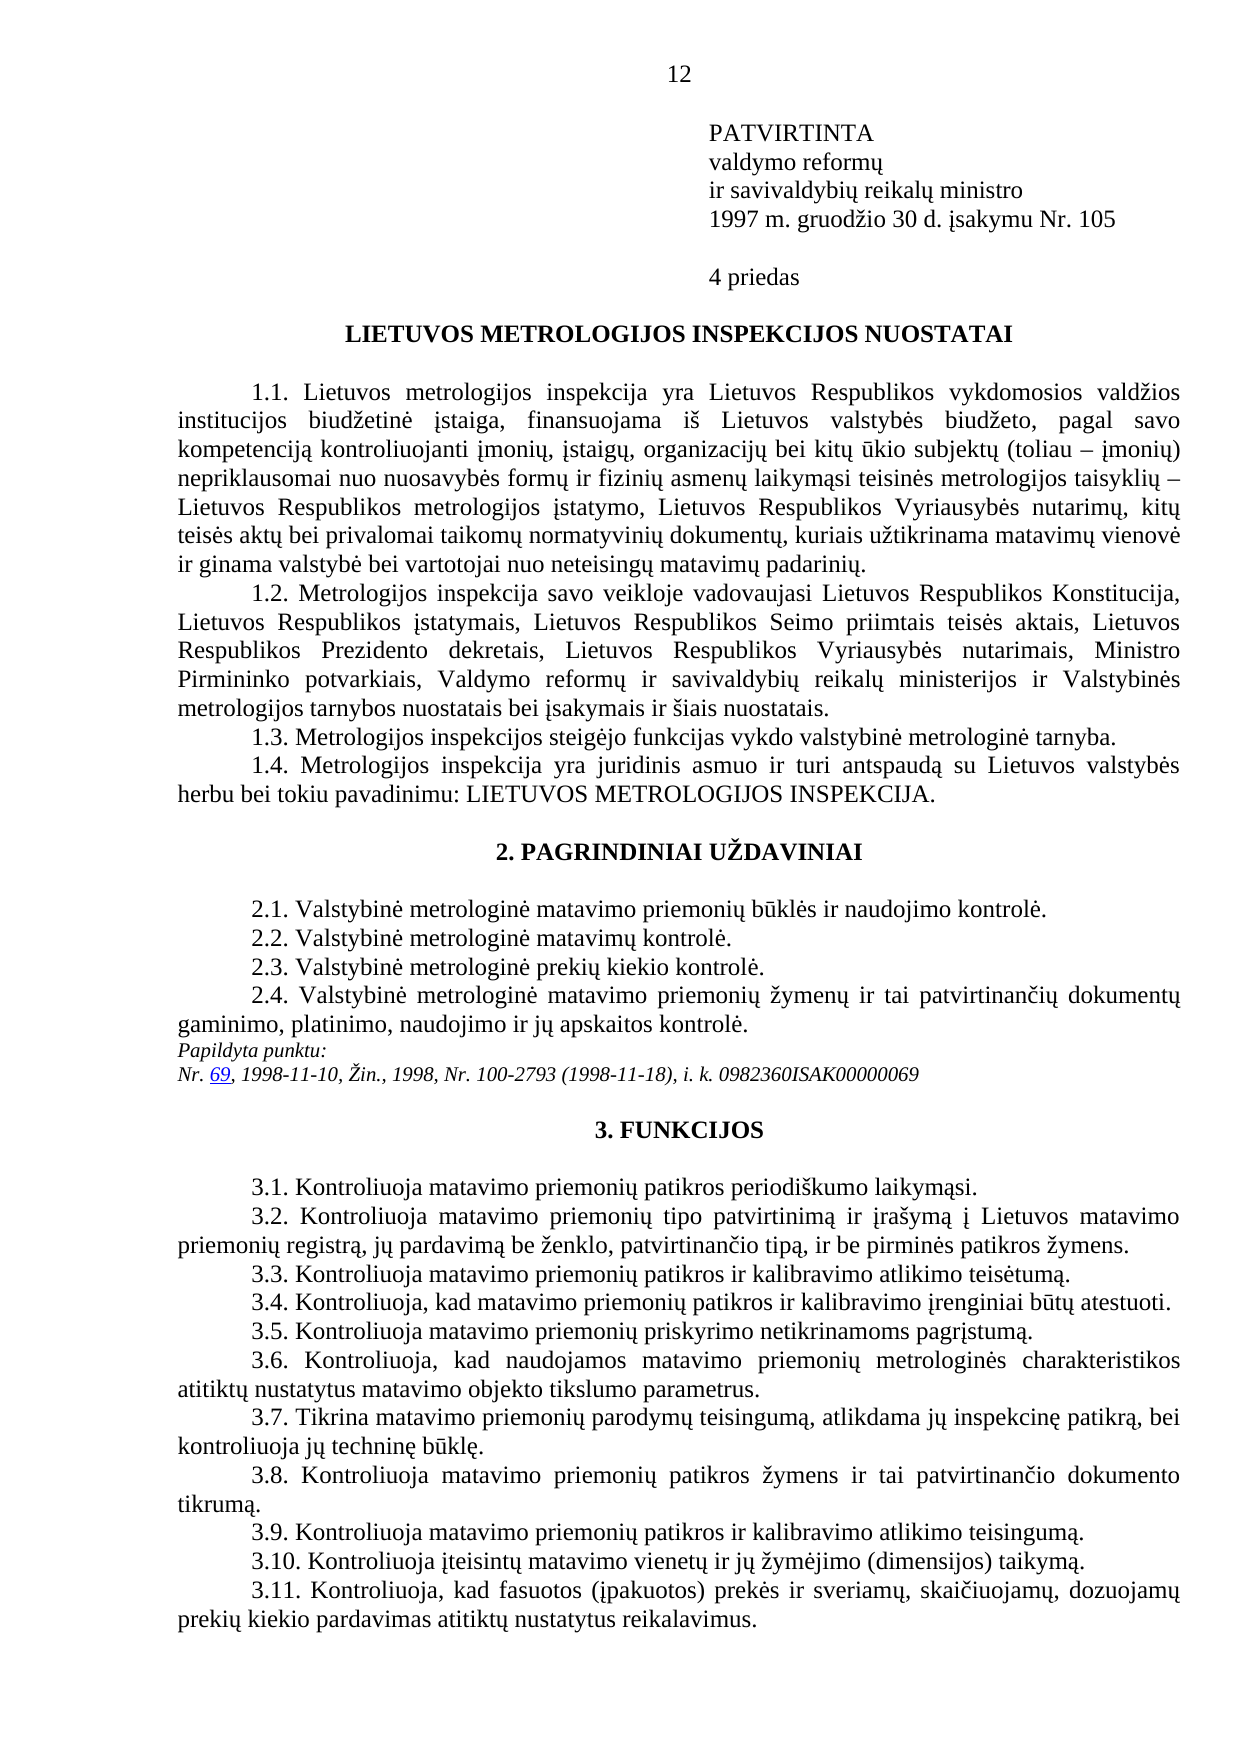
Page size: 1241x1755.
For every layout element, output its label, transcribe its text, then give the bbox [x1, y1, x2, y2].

text 3.8. Kontroliuoja matavimo priemonių patikros žymens ir tai patvirtinančio dokumento tikrumą. [177, 1460, 1181, 1517]
text 2.1. Valstybinė metrologinė matavimo priemonių būklės ir naudojimo kontrolė. [177, 894, 1181, 923]
text LIETUVOS METROLOGIJOS INSPEKCIJOS NUOSTATAI [177, 319, 1181, 348]
text 3.2. Kontroliuoja matavimo priemonių tipo patvirtinimą ir įrašymą į Lietuvos matavimo priemonių registrą, jų pardavimą be ženklo, patvirtinančio tipą, ir be pirminės patikros žymens. [177, 1201, 1181, 1259]
text valdymo reformų [177, 147, 1181, 176]
text Papildyta punktu: [177, 1038, 1181, 1062]
text 3.10. Kontroliuoja įteisintų matavimo vienetų ir jų žymėjimo (dimensijos) taikymą. [177, 1546, 1181, 1575]
text 4 priedas [177, 262, 1181, 291]
text Nr. 69, 1998-11-10, Žin., 1998, Nr. 100-2793 (1998-11-18), i. k. 0982360ISAK00000069 [177, 1062, 1181, 1086]
text ir savivaldybių reikalų ministro [177, 176, 1181, 204]
text 3.7. Tikrina matavimo priemonių parodymų teisingumą, atlikdama jų inspekcinę patikrą, bei kontroliuoja jų techninę būklę. [177, 1402, 1181, 1460]
text 3.11. Kontroliuoja, kad fasuotos (įpakuotos) prekės ir sveriamų, skaičiuojamų, dozuojamų prekių kiekio pardavimas atitiktų nustatytus reikalavimus. [177, 1575, 1181, 1632]
text 1.3. Metrologijos inspekcijos steigėjo funkcijas vykdo valstybinė metrologinė tarnyba. [177, 722, 1181, 751]
text 1.1. Lietuvos metrologijos inspekcija yra Lietuvos Respublikos vykdomosios valdžios institucijos biudžetinė įstaiga, finansuojama iš Lietuvos valstybės biudžeto, pagal savo kompetenciją kontroliuojanti įmonių, įstaigų, organizacijų bei kitų ūkio subjektų (toliau – įmonių) nepriklausomai nuo nuosavybės formų ir fizinių asmenų laikymąsi teisinės metrologijos taisyklių – Lietuvos Respublikos metrologijos įstatymo, Lietuvos Respublikos Vyriausybės nutarimų, kitų teisės aktų bei privalomai taikomų normatyvinių dokumentų, kuriais užtikrinama matavimų vienovė ir ginama valstybė bei vartotojai nuo neteisingų matavimų padarinių. [177, 377, 1181, 578]
text 1.2. Metrologijos inspekcija savo veikloje vadovaujasi Lietuvos Respublikos Konstitucija, Lietuvos Respublikos įstatymais, Lietuvos Respublikos Seimo priimtais teisės aktais, Lietuvos Respublikos Prezidento dekretais, Lietuvos Respublikos Vyriausybės nutarimais, Ministro Pirmininko potvarkiais, Valdymo reformų ir savivaldybių reikalų ministerijos ir Valstybinės metrologijos tarnybos nuostatais bei įsakymais ir šiais nuostatais. [177, 578, 1181, 722]
text 2.3. Valstybinė metrologinė prekių kiekio kontrolė. [177, 952, 1181, 981]
text 3.5. Kontroliuoja matavimo priemonių priskyrimo netikrinamoms pagrįstumą. [177, 1316, 1181, 1345]
text 3.4. Kontroliuoja, kad matavimo priemonių patikros ir kalibravimo įrenginiai būtų atestuoti. [177, 1287, 1181, 1316]
text 3.3. Kontroliuoja matavimo priemonių patikros ir kalibravimo atlikimo teisėtumą. [177, 1259, 1181, 1287]
text 3.6. Kontroliuoja, kad naudojamos matavimo priemonių metrologinės charakteristikos atitiktų nustatytus matavimo objekto tikslumo parametrus. [177, 1345, 1181, 1402]
text 2. PAGRINDINIAI UŽDAVINIAI [177, 837, 1181, 866]
text 3.9. Kontroliuoja matavimo priemonių patikros ir kalibravimo atlikimo teisingumą. [177, 1517, 1181, 1546]
text 1997 m. gruodžio 30 d. įsakymu Nr. 105 [177, 204, 1181, 233]
text 3.1. Kontroliuoja matavimo priemonių patikros periodiškumo laikymąsi. [177, 1172, 1181, 1201]
text Patvirtinta [709, 118, 1181, 147]
text 1.4. Metrologijos inspekcija yra juridinis asmuo ir turi antspaudą su Lietuvos valstybės herbu bei tokiu pavadinimu: LIETUVOS METROLOGIJOS INSPEKCIJA. [177, 751, 1181, 808]
text 3. FUNKCIJOS [177, 1115, 1181, 1144]
text 2.2. Valstybinė metrologinė matavimų kontrolė. [177, 923, 1181, 952]
text 2.4. Valstybinė metrologinė matavimo priemonių žymenų ir tai patvirtinančių dokumentų gaminimo, platinimo, naudojimo ir jų apskaitos kontrolė. [177, 981, 1181, 1038]
